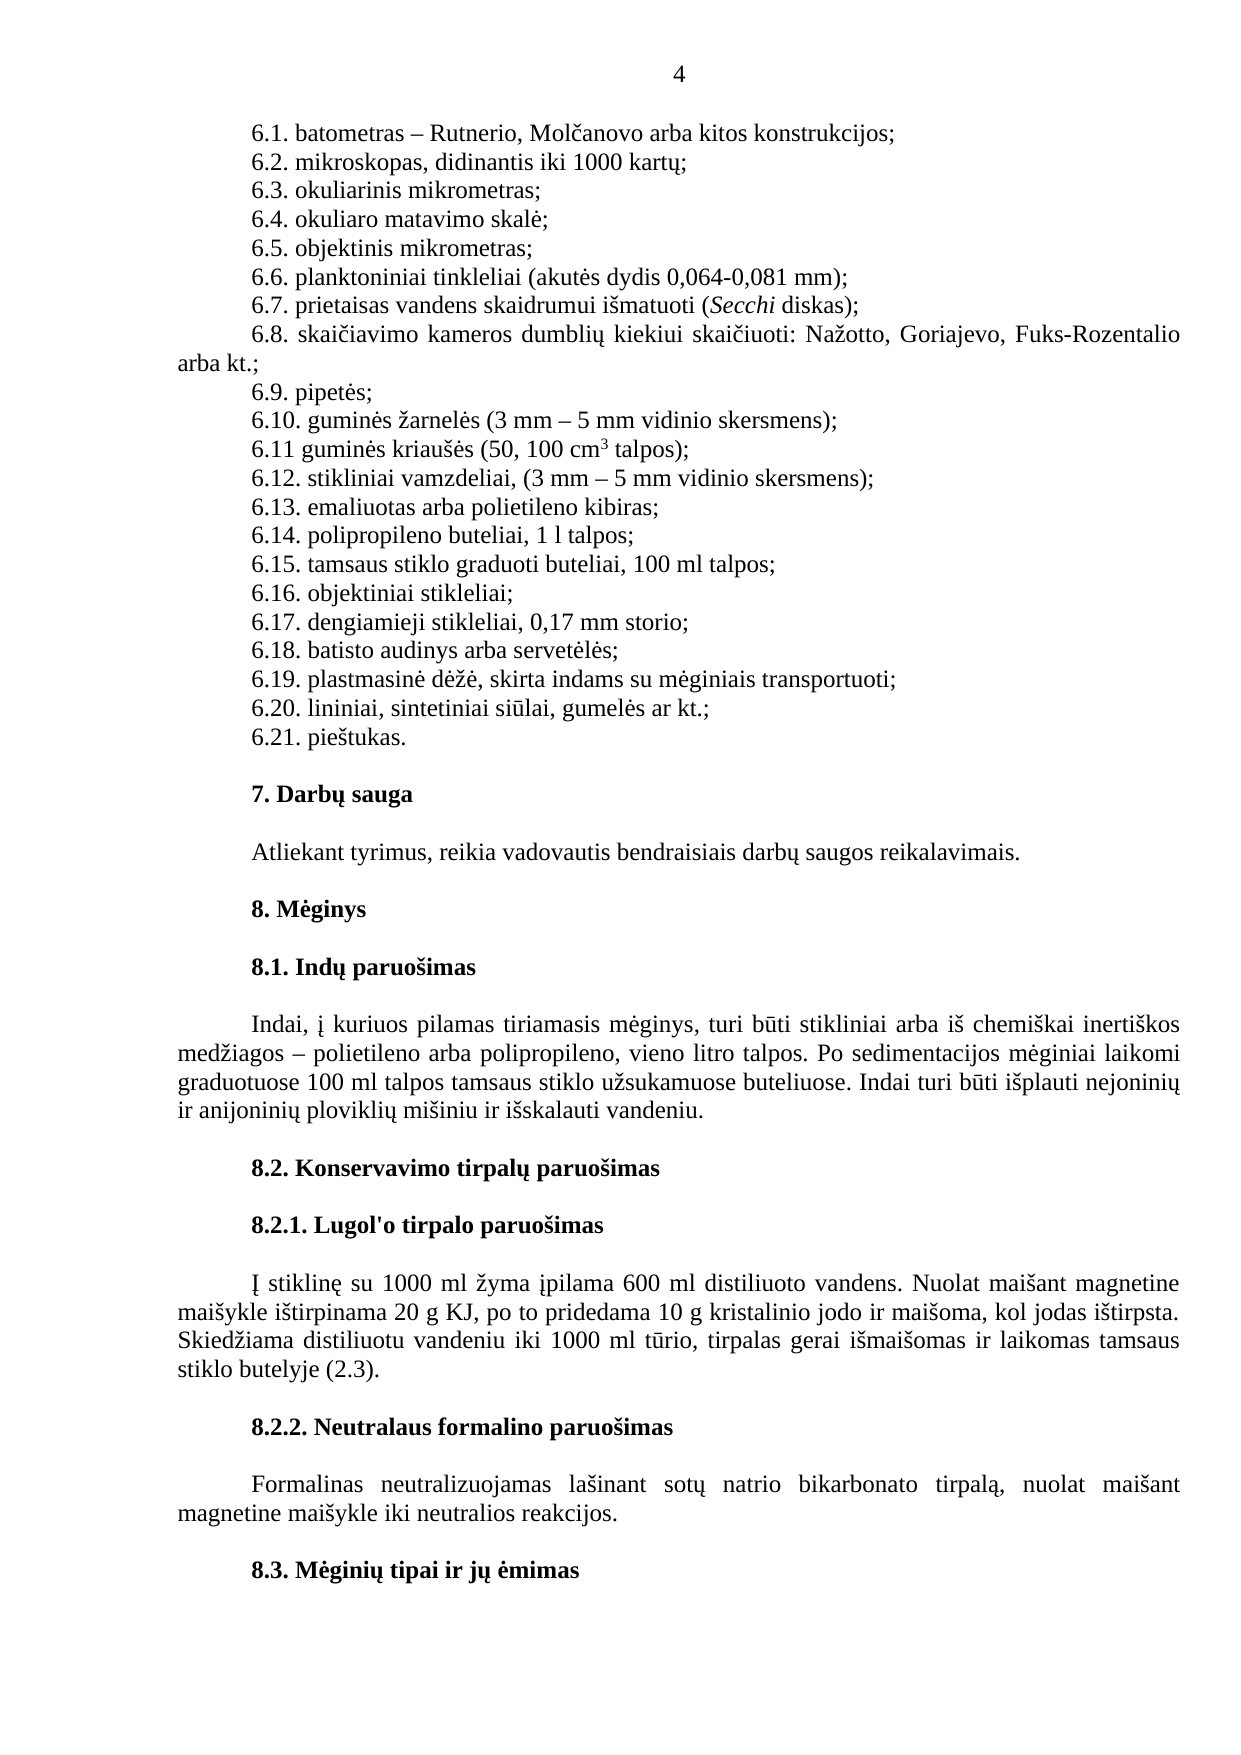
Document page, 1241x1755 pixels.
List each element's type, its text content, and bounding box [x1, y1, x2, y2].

text 6.2. mikroskopas, didinantis iki 1000 kartų; [177, 147, 1181, 176]
text 8.1. Indų paruošimas [177, 952, 1181, 981]
text 6.11 guminės kriaušės (50, 100 cm3 talpos); [177, 434, 1181, 463]
text 8.3. Mėginių tipai ir jų ėmimas [177, 1556, 1181, 1584]
text 6.21. pieštukas. [177, 722, 1181, 751]
text 6.16. objektiniai stikleliai; [177, 578, 1181, 607]
text 8. Mėginys [177, 894, 1181, 923]
text 6.17. dengiamieji stikleliai, 0,17 mm storio; [177, 607, 1181, 636]
text Formalinas neutralizuojamas lašinant sotų natrio bikarbonato tirpalą, nuolat maišant magnetine maišykle iki neutralios reakcijos. [177, 1469, 1181, 1527]
text 6.10. guminės žarnelės (3 mm – 5 mm vidinio skersmens); [177, 406, 1181, 434]
text Į stiklinę su 1000 ml žyma įpilama 600 ml distiliuoto vandens. Nuolat maišant magnetine maišykle ištirpinama 20 g KJ, po to pridedama 10 g kristalinio jodo ir maišoma, kol jodas ištirpsta. Skiedžiama distiliuotu vandeniu iki 1000 ml tūrio, tirpalas gerai išmaišomas ir laikomas tamsaus stiklo butelyje (2.3). [177, 1268, 1181, 1383]
text 6.13. emaliuotas arba polietileno kibiras; [177, 492, 1181, 521]
text 8.2.2. Neutralaus formalino paruošimas [177, 1412, 1181, 1441]
text 6.20. lininiai, sintetiniai siūlai, gumelės ar kt.; [177, 693, 1181, 722]
text 8.2.1. Lugol'o tirpalo paruošimas [177, 1211, 1181, 1239]
text 8.2. Konservavimo tirpalų paruošimas [177, 1153, 1181, 1182]
text 6.12. stikliniai vamzdeliai, (3 mm – 5 mm vidinio skersmens); [177, 463, 1181, 492]
text 6.14. polipropileno buteliai, 1 l talpos; [177, 521, 1181, 549]
text 6.5. objektinis mikrometras; [177, 233, 1181, 262]
text 6.15. tamsaus stiklo graduoti buteliai, 100 ml talpos; [177, 549, 1181, 578]
text 6.9. pipetės; [177, 377, 1181, 406]
text 6.7. prietaisas vandens skaidrumui išmatuoti (Secchi diskas); [177, 291, 1181, 319]
text 6.8. skaičiavimo kameros dumblių kiekiui skaičiuoti: Nažotto, Goriajevo, Fuks-Rozentalio arba kt.; [177, 319, 1181, 377]
text 7. Darbų sauga [177, 779, 1181, 808]
text 6.18. batisto audinys arba servetėlės; [177, 636, 1181, 664]
text 6.6. planktoniniai tinkleliai (akutės dydis 0,064-0,081 mm); [177, 262, 1181, 291]
text 6.4. okuliaro matavimo skalė; [177, 204, 1181, 233]
text 6.1. batometras – Rutnerio, Molčanovo arba kitos konstrukcijos; [177, 118, 1181, 147]
text Atliekant tyrimus, reikia vadovautis bendraisiais darbų saugos reikalavimais. [177, 837, 1181, 866]
text Indai, į kuriuos pilamas tiriamasis mėginys, turi būti stikliniai arba iš chemiškai inertiškos medžiagos – polietileno arba polipropileno, vieno litro talpos. Po sedimentacijos mėginiai laikomi graduotuose 100 ml talpos tamsaus stiklo užsukamuose buteliuose. Indai turi būti išplauti nejoninių ir anijoninių ploviklių mišiniu ir išskalauti vandeniu. [177, 1009, 1181, 1124]
text 6.19. plastmasinė dėžė, skirta indams su mėginiais transportuoti; [177, 664, 1181, 693]
text 6.3. okuliarinis mikrometras; [177, 176, 1181, 204]
